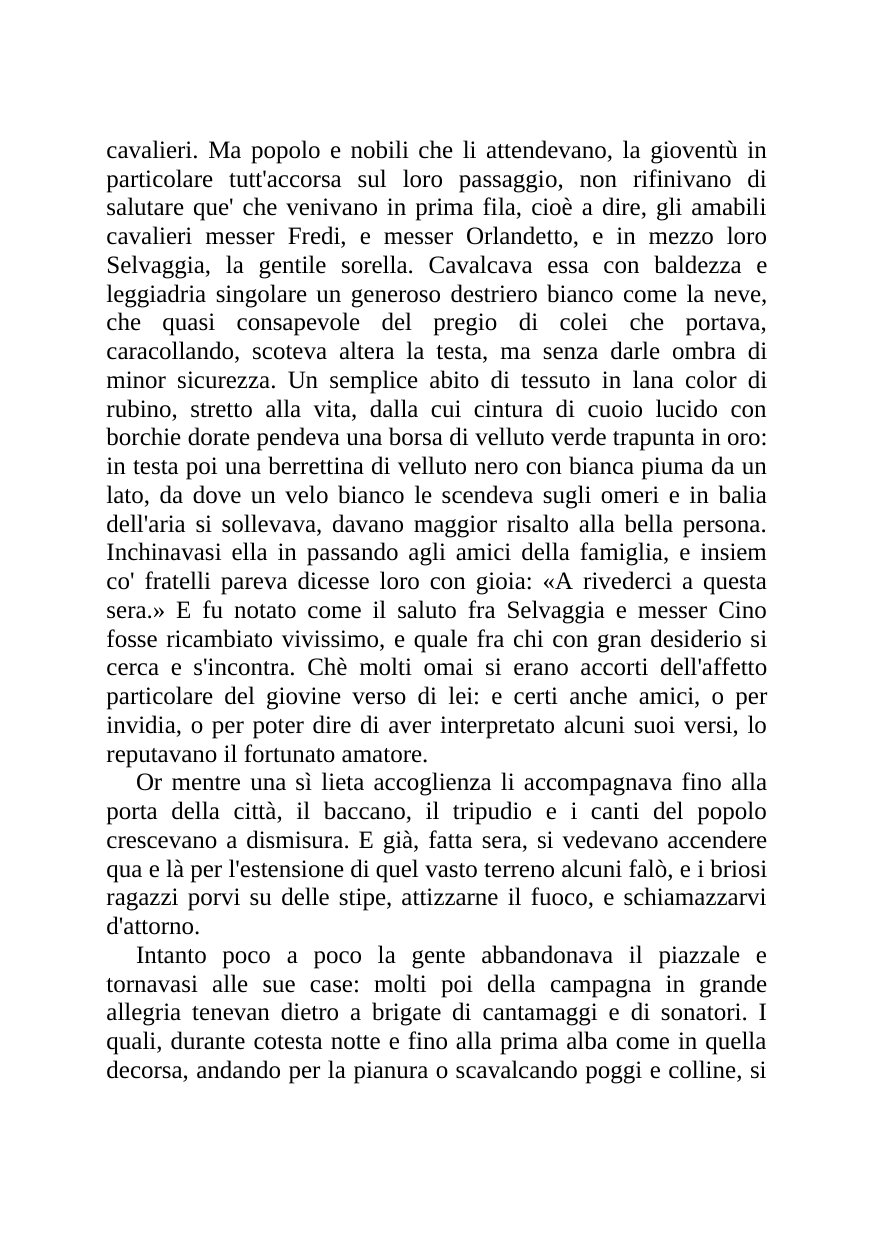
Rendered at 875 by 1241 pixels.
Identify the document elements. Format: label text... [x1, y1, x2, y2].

text cavalieri. Ma popolo e nobili che li attendevano, la gioventù in particolare tutt'accorsa sul loro passaggio, non rifinivano di salutare que' che venivano in prima fila, cioè a dire, gli amabili cavalieri messer Fredi, e messer Orlandetto, e in mezzo loro Selvaggia, la gentile sorella. Cavalcava essa con baldezza e leggiadria singolare un generoso destriero bianco come la neve, che quasi consapevole del pregio di colei che portava, caracollando, scoteva altera la testa, ma senza darle ombra di minor sicurezza. Un semplice abito di tessuto in lana color di rubino, stretto alla vita, dalla cui cintura di cuoio lucido con borchie dorate pendeva una borsa di velluto verde trapunta in oro: in testa poi una berrettina di velluto nero con bianca piuma da un lato, da dove un velo bianco le scendeva sugli omeri e in balia dell'aria si sollevava, davano maggior risalto alla bella persona. Inchinavasi ella in passando agli amici della famiglia, e insiem co' fratelli pareva dicesse loro con gioia: «A rivederci a questa sera.» E fu notato come il saluto fra Selvaggia e messer Cino fosse ricambiato vivissimo, e quale fra chi con gran desiderio si cerca e s'incontra. Chè molti omai si erano accorti dell'affetto particolare del giovine verso di lei: e certi anche amici, o per invidia, o per poter dire di aver interpretato alcuni suoi versi, lo reputavano il fortunato amatore. [106, 135, 768, 767]
text Intanto poco a poco la gente abbandonava il piazzale e tornavasi alle sue case: molti poi della campagna in grande allegria tenevan dietro a brigate di cantamaggi e di sonatori. I quali, durante cotesta notte e fino alla prima alba come in quella decorsa, andando per la pianura o scavalcando poggi e colline, si [106, 940, 768, 1084]
text Or mentre una sì lieta accoglienza li accompagnava fino alla porta della città, il baccano, il tripudio e i canti del popolo crescevano a dismisura. E già, fatta sera, si vedevano accendere qua e là per l'estensione di quel vasto terreno alcuni falò, e i briosi ragazzi porvi su delle stipe, attizzarne il fuoco, e schiamazzarvi d'attorno. [106, 767, 768, 940]
